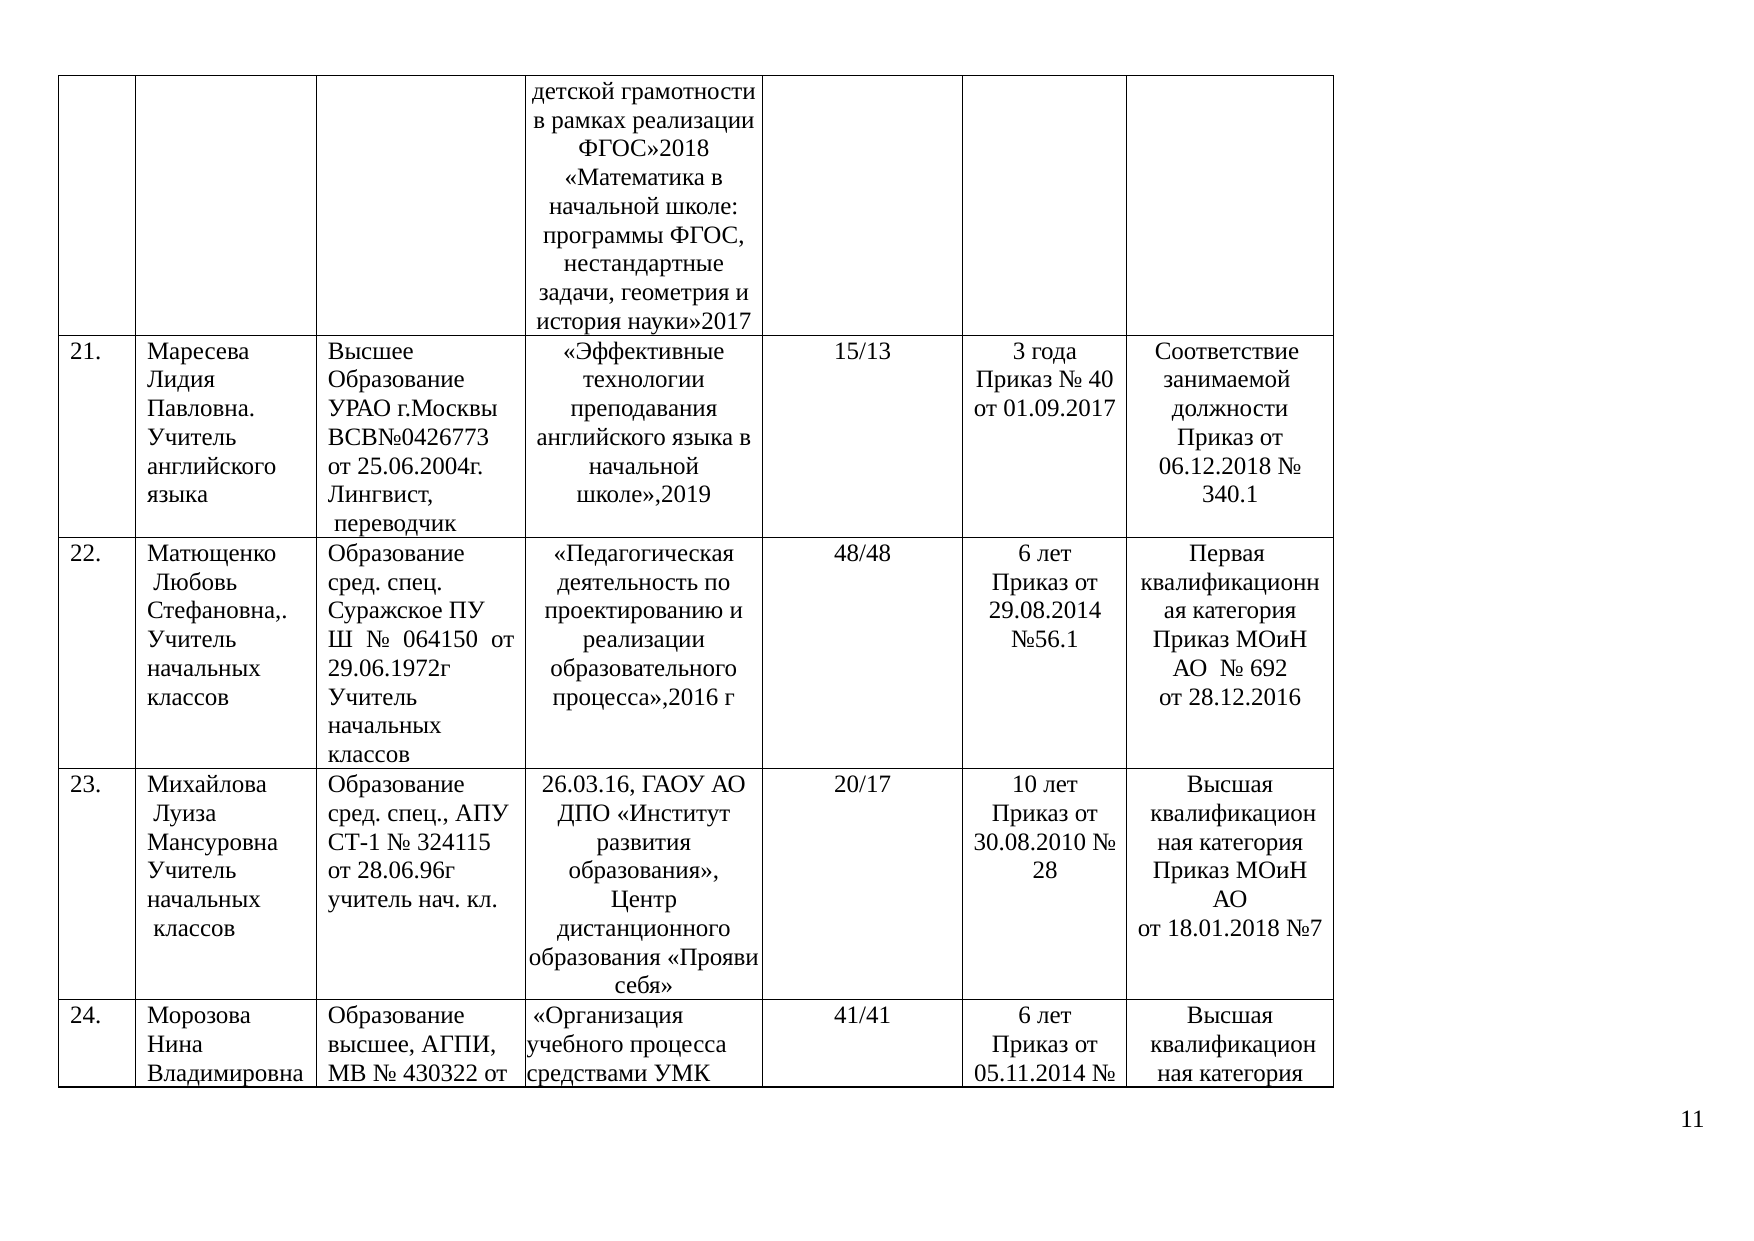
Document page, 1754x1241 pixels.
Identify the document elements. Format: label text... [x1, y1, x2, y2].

table_cell [317, 76, 525, 335]
table_cell [59, 76, 135, 335]
table_cell Первая квалификационная категория Приказ МОиН АО № 692 от 28.12.2016 [1127, 538, 1333, 768]
table_cell Матющенко Любовь Стефановна,. Учитель начальных классов [136, 538, 316, 768]
table_cell [1127, 76, 1333, 335]
table_cell [136, 76, 316, 335]
table_cell 26.03.16, ГАОУ АО ДПО «Институт развития образования», Центр дистанционного образования «Прояви себя» [526, 769, 762, 999]
table_cell «Эффективные технологии преподавания английского языка в начальной школе»,2019 [526, 336, 762, 537]
table_cell детской грамотности в рамках реализации ФГОС»2018 «Математика в начальной школе: программы ФГОС, нестандартные задачи, геометрия и история науки»2017 [526, 76, 762, 335]
table_cell Образование сред. спец., АПУ СТ-1 № 324115 от 28.06.96г учитель нач. кл. [317, 769, 525, 999]
table_cell 22. [59, 538, 135, 768]
table_cell Высшая квалификационная категория Приказ МОиН АО от 18.01.2018 №7 [1127, 769, 1333, 999]
table_cell «Педагогическая деятельность по проектированию и реализации образовательного процесса»,2016 г [526, 538, 762, 768]
table_cell 6 лет Приказ от 05.11.2014 № [963, 1000, 1126, 1086]
table_cell Высшая квалификационная категория [1127, 1000, 1333, 1086]
table_cell Высшее Образование УРАО г.Москвы ВСВ№0426773 от 25.06.2004г. Лингвист, переводчик [317, 336, 525, 537]
table_cell 24. [59, 1000, 135, 1086]
table_cell 6 лет Приказ от 29.08.2014 №56.1 [963, 538, 1126, 768]
table_cell 21. [59, 336, 135, 537]
table_cell 10 лет Приказ от 30.08.2010 № 28 [963, 769, 1126, 999]
table_cell [963, 76, 1126, 335]
table_cell Образование сред. спец. Суражское ПУ Ш № 064150 от 29.06.1972г Учитель начальных классов [317, 538, 525, 768]
table_cell 23. [59, 769, 135, 999]
table_cell Маресева Лидия Павловна. Учитель английского языка [136, 336, 316, 537]
table_cell 48/48 [763, 538, 962, 768]
table_cell Михайлова Луиза Мансуровна Учитель начальных классов [136, 769, 316, 999]
table_cell 3 года Приказ № 40 от 01.09.2017 [963, 336, 1126, 537]
table_cell 20/17 [763, 769, 962, 999]
table_cell Образование высшее, АГПИ, МВ № 430322 от [317, 1000, 525, 1086]
table_cell 41/41 [763, 1000, 962, 1086]
table_cell Морозова Нина Владимировна [136, 1000, 316, 1086]
table_cell 15/13 [763, 336, 962, 537]
table_cell [763, 76, 962, 335]
table_cell Соответствие занимаемой должности Приказ от 06.12.2018 № 340.1 [1127, 336, 1333, 537]
table_cell «Организация учебного процесса средствами УМК [526, 1000, 762, 1086]
